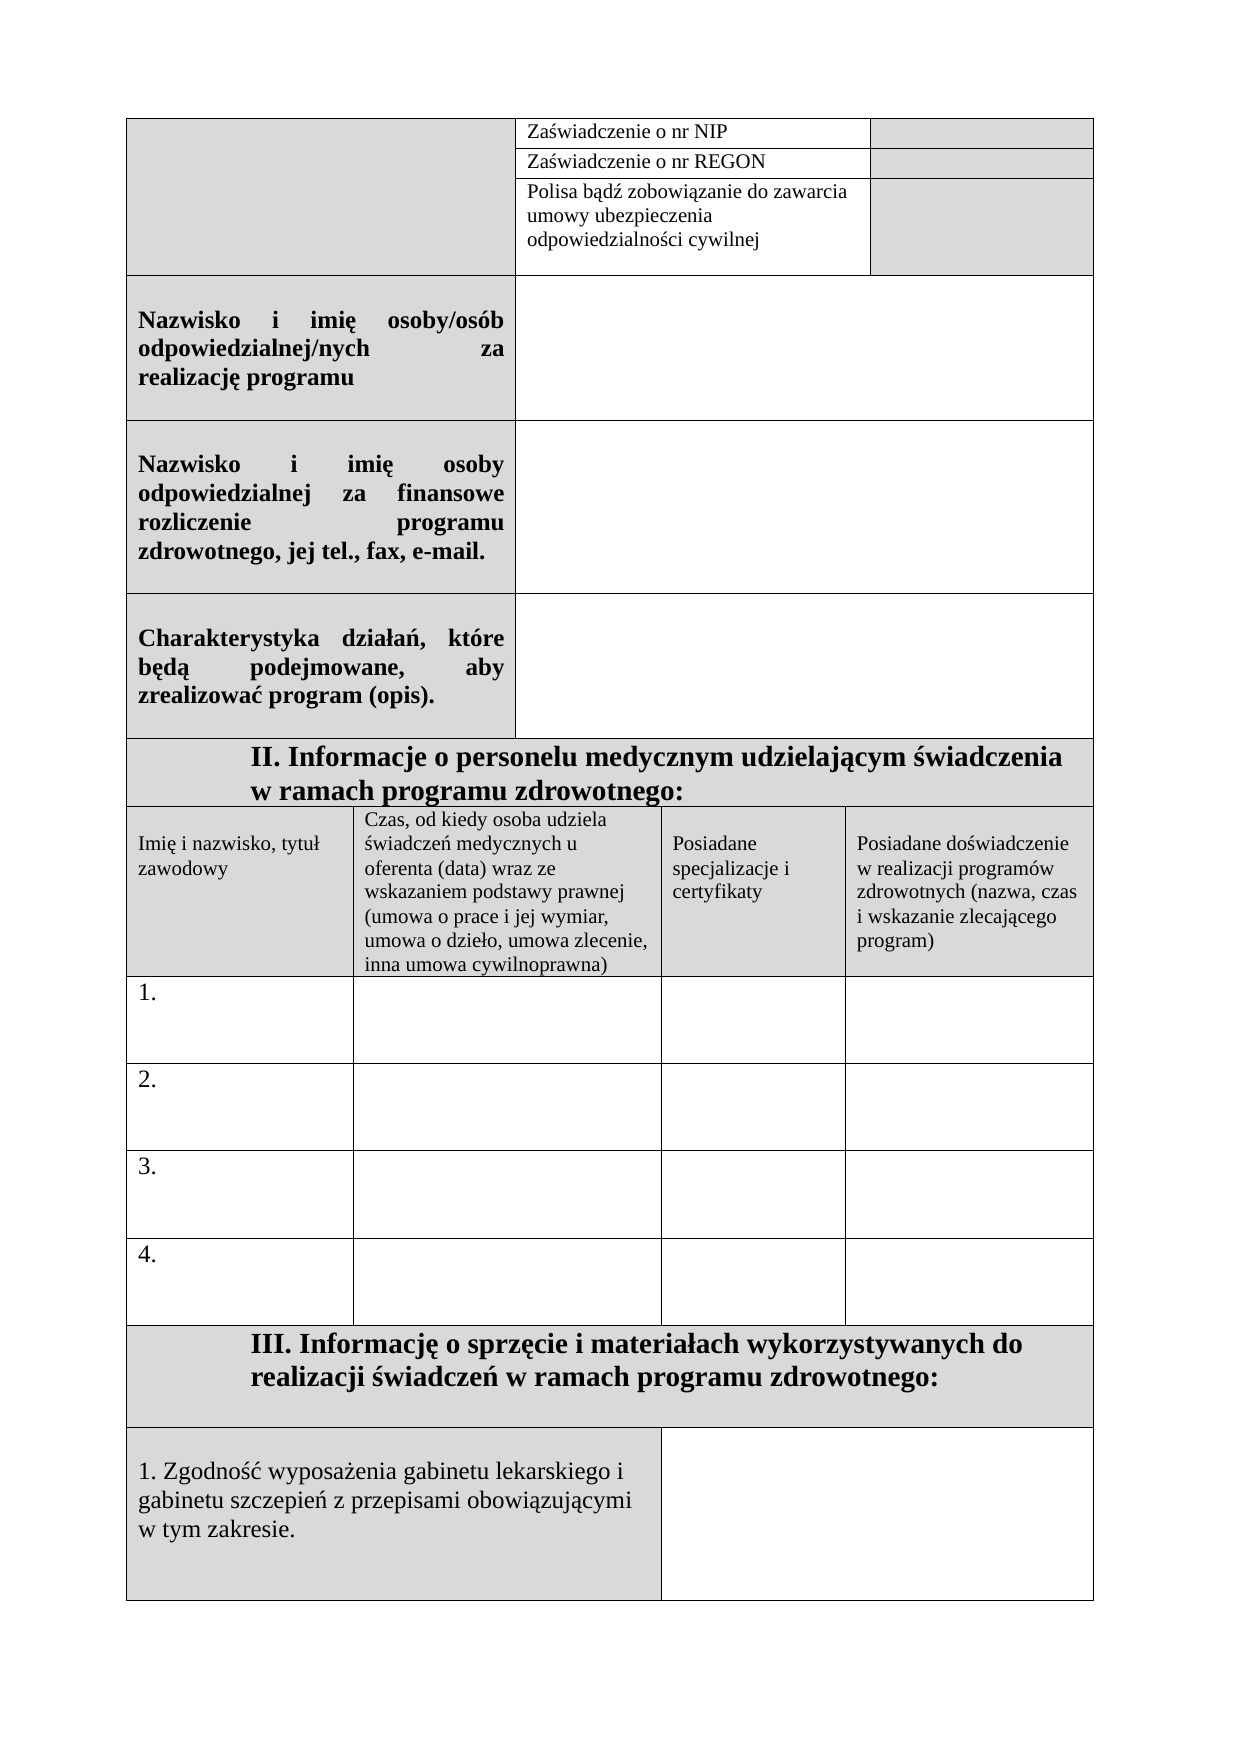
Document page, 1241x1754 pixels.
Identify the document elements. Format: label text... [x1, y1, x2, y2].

table_cell [662, 977, 845, 1063]
table_cell III. Informację o sprzęcie i materiałach wykorzystywanych do realizacji świadczeń w ramach programu zdrowotnego: [127, 1326, 1093, 1427]
table_cell Posiadane specjalizacje i certyfikaty [662, 807, 845, 976]
table_cell [846, 1239, 1093, 1325]
table_cell Zaświadczenie o nr REGON [516, 149, 870, 178]
table_cell [127, 119, 515, 275]
table_cell [354, 1151, 661, 1238]
table_cell [354, 977, 661, 1063]
table_cell Nazwisko i imię osoby/osób odpowiedzialnej/nych za realizację programu [127, 276, 515, 420]
table_cell 1. Zgodność wyposażenia gabinetu lekarskiego i gabinetu szczepień z przepisami obowiązującymi w tym zakresie. [127, 1428, 661, 1600]
table_cell II. Informacje o personelu medycznym udzielającym świadczenia w ramach programu zdrowotnego: [127, 739, 1093, 806]
table_cell [516, 421, 1093, 593]
table_cell [846, 1064, 1093, 1150]
table_cell [871, 119, 1093, 148]
table_cell 4. [127, 1239, 353, 1325]
table_cell [846, 1151, 1093, 1238]
table_cell 1. [127, 977, 353, 1063]
table_cell [354, 1064, 661, 1150]
table_cell Posiadane doświadczenie w realizacji programów zdrowotnych (nazwa, czas i wskazanie zlecającego program) [846, 807, 1093, 976]
table_cell [662, 1151, 845, 1238]
table_cell Czas, od kiedy osoba udziela świadczeń medycznych u oferenta (data) wraz ze wskazaniem podstawy prawnej (umowa o prace i jej wymiar, umowa o dzieło, umowa zlecenie, inna umowa cywilnoprawna) [354, 807, 661, 976]
table_cell Zaświadczenie o nr NIP [516, 119, 870, 148]
table_cell [516, 594, 1093, 738]
table_cell [871, 179, 1093, 275]
table_cell [871, 149, 1093, 178]
table_cell Charakterystyka działań, które będą podejmowane, aby zrealizować program (opis). [127, 594, 515, 738]
table_cell [662, 1428, 1093, 1600]
table_cell Imię i nazwisko, tytuł zawodowy [127, 807, 353, 976]
table_cell [846, 977, 1093, 1063]
table_cell Nazwisko i imię osoby odpowiedzialnej za finansowe rozliczenie programu zdrowotnego, jej tel., fax, e-mail. [127, 421, 515, 593]
table_cell [516, 276, 1093, 420]
table_cell [662, 1239, 845, 1325]
table_cell 3. [127, 1151, 353, 1238]
table_cell 2. [127, 1064, 353, 1150]
table_cell [354, 1239, 661, 1325]
table_cell [662, 1064, 845, 1150]
table_cell Polisa bądź zobowiązanie do zawarcia umowy ubezpieczenia odpowiedzialności cywilnej [516, 179, 870, 275]
